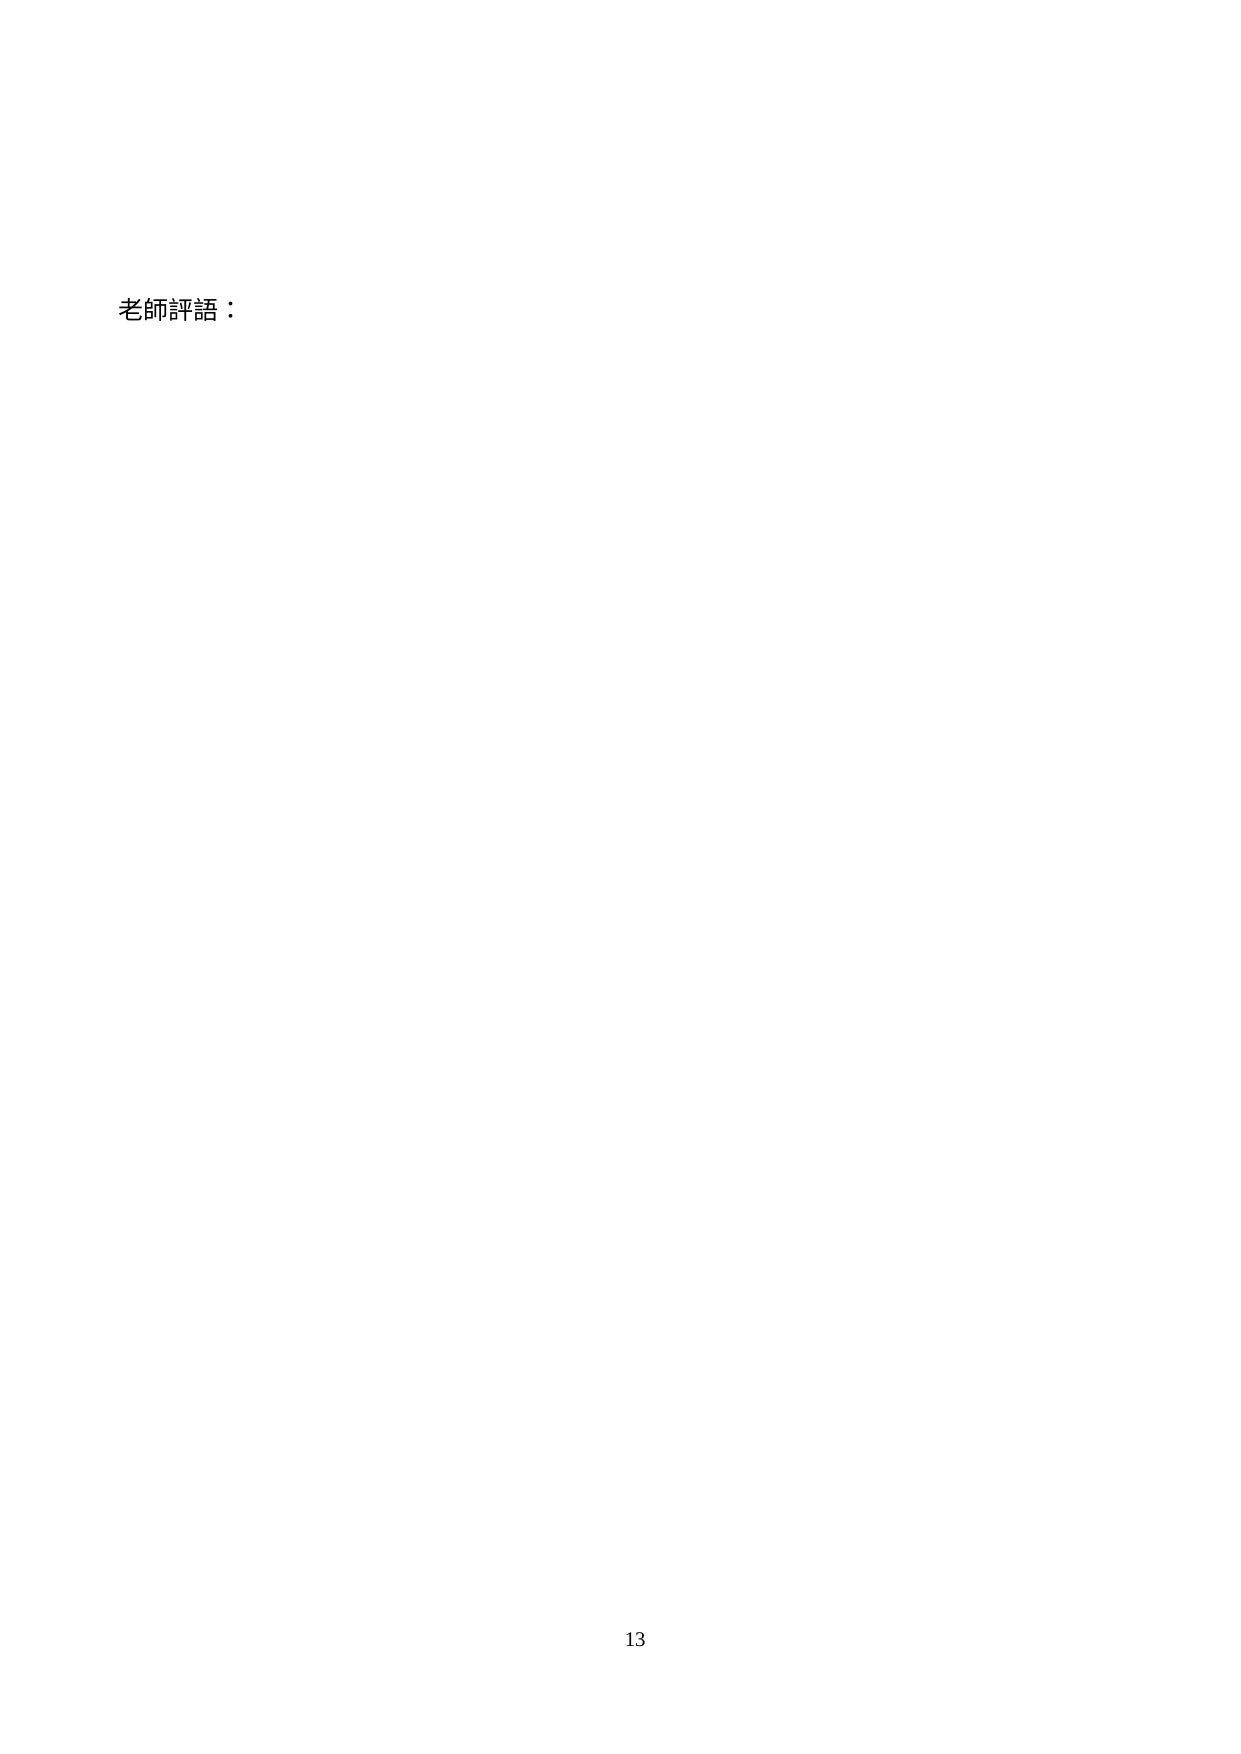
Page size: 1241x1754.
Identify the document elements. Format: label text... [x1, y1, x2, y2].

text 老師評語： [118, 267, 1152, 329]
